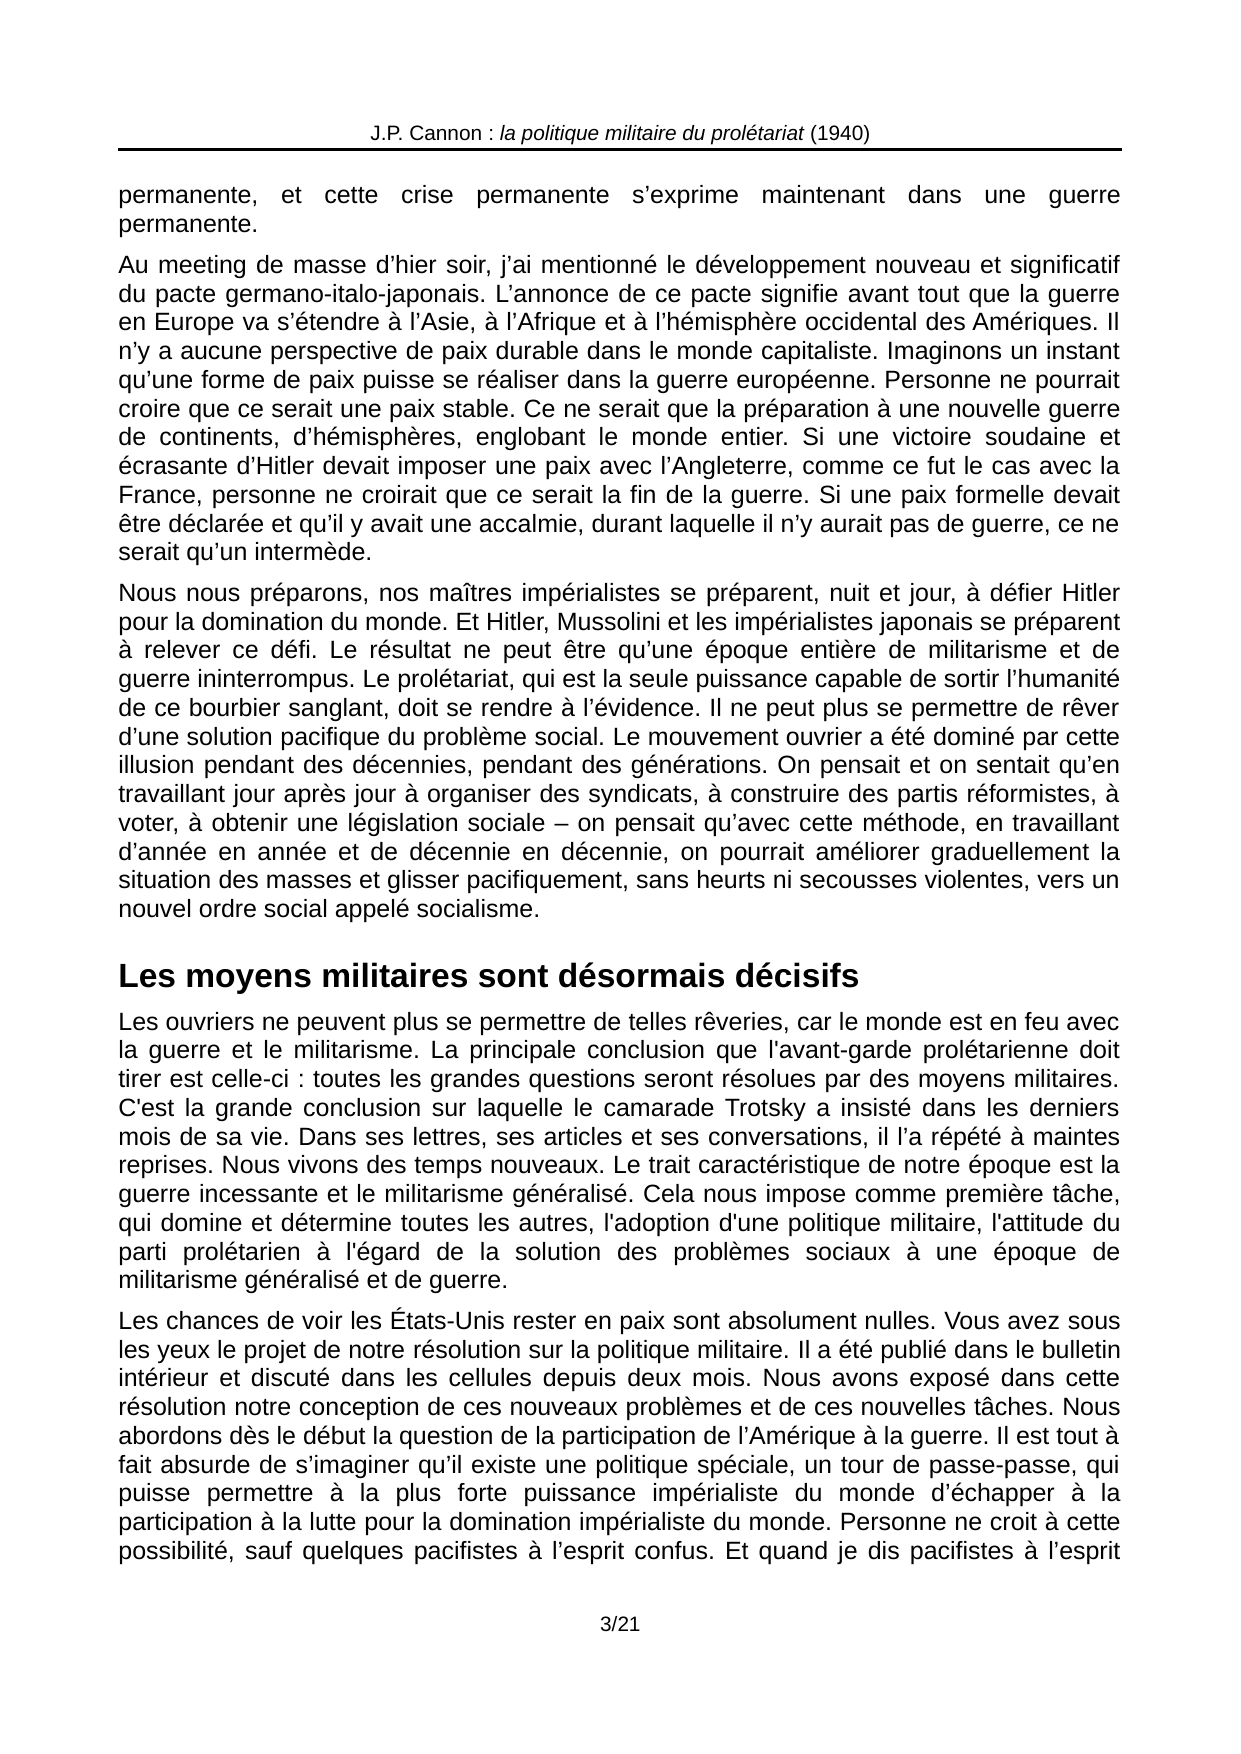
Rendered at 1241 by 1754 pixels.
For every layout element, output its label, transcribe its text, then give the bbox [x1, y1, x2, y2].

text Nous nous préparons, nos maîtres impérialistes se préparent, nuit et jour, à défier Hitler pour la domination du monde. Et Hitler, Mussolini et les impérialistes japonais se préparent à relever ce défi. Le résultat ne peut être qu’une époque entière de militarisme et de guerre ininterrompus. Le prolétariat, qui est la seule puissance capable de sortir l’humanité de ce bourbier sanglant, doit se rendre à l’évidence. Il ne peut plus se permettre de rêver d’une solution pacifique du problème social. Le mouvement ouvrier a été dominé par cette illusion pendant des décennies, pendant des générations. On pensait et on sentait qu’en travaillant jour après jour à organiser des syndicats, à construire des partis réformistes, à voter, à obtenir une législation sociale – on pensait qu’avec cette méthode, en travaillant d’année en année et de décennie en décennie, on pourrait améliorer graduellement la situation des masses et glisser pacifiquement, sans heurts ni secousses violentes, vers un nouvel ordre social appelé socialisme. [118, 578, 1122, 923]
subtitle Les moyens militaires sont désormais décisifs [118, 955, 1122, 994]
text Les ouvriers ne peuvent plus se permettre de telles rêveries, car le monde est en feu avec la guerre et le militarisme. La principale conclusion que l'avant-garde prolétarienne doit tirer est celle-ci : toutes les grandes questions seront résolues par des moyens militaires. C'est la grande conclusion sur laquelle le camarade Trotsky a insisté dans les derniers mois de sa vie. Dans ses lettres, ses articles et ses conversations, il l’a répété à maintes reprises. Nous vivons des temps nouveaux. Le trait caractéristique de notre époque est la guerre incessante et le militarisme généralisé. Cela nous impose comme première tâche, qui domine et détermine toutes les autres, l'adoption d'une politique militaire, l'attitude du parti prolétarien à l'égard de la solution des problèmes sociaux à une époque de militarisme généralisé et de guerre. [118, 1007, 1122, 1294]
text Au meeting de masse d’hier soir, j’ai mentionné le développement nouveau et significatif du pacte germano-italo-japonais. L’annonce de ce pacte signifie avant tout que la guerre en Europe va s’étendre à l’Asie, à l’Afrique et à l’hémisphère occidental des Amériques. Il n’y a aucune perspective de paix durable dans le monde capitaliste. Imaginons un instant qu’une forme de paix puisse se réaliser dans la guerre européenne. Personne ne pourrait croire que ce serait une paix stable. Ce ne serait que la préparation à une nouvelle guerre de continents, d’hémisphères, englobant le monde entier. Si une victoire soudaine et écrasante d’Hitler devait imposer une paix avec l’Angleterre, comme ce fut le cas avec la France, personne ne croirait que ce serait la fin de la guerre. Si une paix formelle devait être déclarée et qu’il y avait une accalmie, durant laquelle il n’y aurait pas de guerre, ce ne serait qu’un intermède. [118, 250, 1122, 566]
text Les chances de voir les États-Unis rester en paix sont absolument nulles. Vous avez sous les yeux le projet de notre résolution sur la politique militaire. Il a été publié dans le bulletin intérieur et discuté dans les cellules depuis deux mois. Nous avons exposé dans cette résolution notre conception de ces nouveaux problèmes et de ces nouvelles tâches. Nous abordons dès le début la question de la participation de l’Amérique à la guerre. Il est tout à fait absurde de s’imaginer qu’il existe une politique spéciale, un tour de passe-passe, qui puisse permettre à la plus forte puissance impérialiste du monde d’échapper à la participation à la lutte pour la domination impérialiste du monde. Personne ne croit à cette possibilité, sauf quelques pacifistes à l’esprit confus. Et quand je dis pacifistes à l’esprit [118, 1306, 1122, 1564]
text permanente, et cette crise permanente s’exprime maintenant dans une guerre permanente. [118, 181, 1122, 238]
